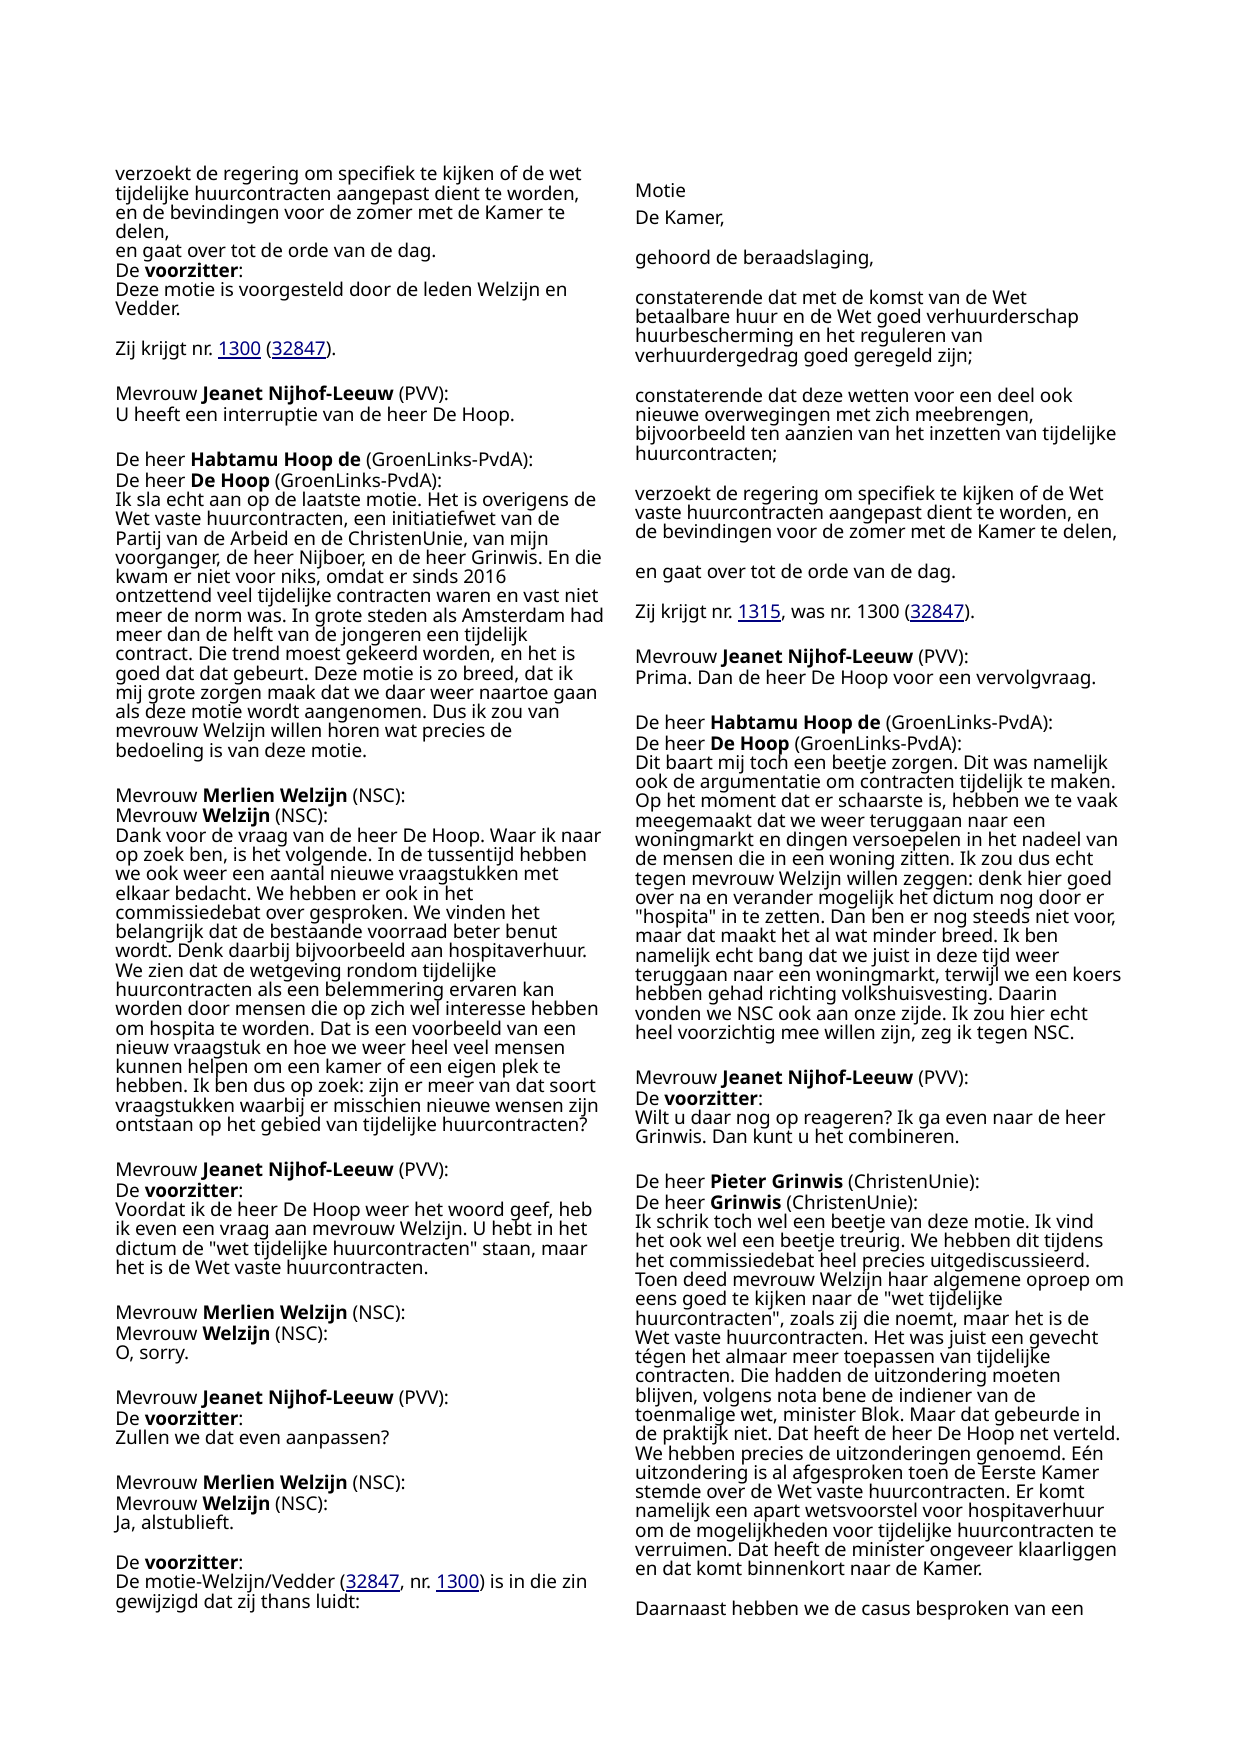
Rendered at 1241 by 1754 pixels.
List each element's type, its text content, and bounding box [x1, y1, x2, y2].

text De heer Habtamu Hoop de (GroenLinks-PvdA): [635, 709, 1125, 735]
text verzoekt de regering om specifiek te kijken of de wet tijdelijke huurcontracten aangepast dient te worden, en de bevindingen voor de zomer met de Kamer te delen, [115, 165, 605, 242]
text constaterende dat deze wetten voor een deel ook nieuwe overwegingen met zich meebrengen, bijvoorbeeld ten aanzien van het inzetten van tijdelijke huurcontracten; [635, 387, 1125, 464]
text Prima. Dan de heer De Hoop voor een vervolgvraag. [635, 669, 1125, 688]
text O, sorry. [115, 1344, 605, 1363]
text Mevrouw Jeanet Nijhof-Leeuw (PVV): [115, 380, 605, 406]
text Ja, alstublieft. [115, 1514, 605, 1533]
text De heer Pieter Grinwis (ChristenUnie): [635, 1168, 1125, 1194]
text De voorzitter: [115, 1182, 605, 1201]
text De heer De Hoop (GroenLinks-PvdA): [115, 472, 605, 491]
text De heer Grinwis (ChristenUnie): [635, 1194, 1125, 1213]
text De heer Habtamu Hoop de (GroenLinks-PvdA): [115, 446, 605, 472]
text Mevrouw Welzijn (NSC): [115, 807, 605, 827]
text gehoord de beraadslaging, [635, 249, 1125, 268]
text Daarnaast hebben we de casus besproken van een [635, 1600, 1125, 1619]
text Dank voor de vraag van de heer De Hoop. Waar ik naar op zoek ben, is het volgende. In de tussentijd hebben we ook weer een aantal nieuwe vraagstukken met elkaar bedacht. We hebben er ook in het commissiedebat over gesproken. We vinden het belangrijk dat de bestaande voorraad beter benut wordt. Denk daarbij bijvoorbeeld aan hospitaverhuur. We zien dat de wetgeving rondom tijdelijke huurcontracten als een belemmering ervaren kan worden door mensen die op zich wel interesse hebben om hospita te worden. Dat is een voorbeeld van een nieuw vraagstuk en hoe we weer heel veel mensen kunnen helpen om een kamer of een eigen plek te hebben. Ik ben dus op zoek: zijn er meer van dat soort vraagstukken waarbij er misschien nieuwe wensen zijn ontstaan op het gebied van tijdelijke huurcontracten? [115, 827, 605, 1135]
text De voorzitter: [115, 1554, 605, 1573]
text Mevrouw Merlien Welzijn (NSC): [115, 1469, 605, 1495]
text Ik schrik toch wel een beetje van deze motie. Ik vind het ook wel een beetje treurig. We hebben dit tijdens het commissiedebat heel precies uitgediscussieerd. Toen deed mevrouw Welzijn haar algemene oproep om eens goed te kijken naar de "wet tijdelijke huurcontracten", zoals zij die noemt, maar het is de Wet vaste huurcontracten. Het was juist een gevecht tégen het almaar meer toepassen van tijdelijke contracten. Die hadden de uitzondering moeten blijven, volgens nota bene de indiener van de toenmalige wet, minister Blok. Maar dat gebeurde in de praktijk niet. Dat heeft de heer De Hoop net verteld. We hebben precies de uitzonderingen genoemd. Eén uitzondering is al afgesproken toen de Eerste Kamer stemde over de Wet vaste huurcontracten. Er komt namelijk een apart wetsvoorstel voor hospitaverhuur om de mogelijkheden voor tijdelijke huurcontracten te verruimen. Dat heeft de minister ongeveer klaarliggen en dat komt binnenkort naar de Kamer. [635, 1213, 1125, 1579]
text Wilt u daar nog op reageren? Ik ga even naar de heer Grinwis. Dan kunt u het combineren. [635, 1109, 1125, 1147]
text Deze motie is voorgesteld door de leden Welzijn en Vedder. [115, 281, 605, 319]
text Zullen we dat even aanpassen? [115, 1429, 605, 1448]
text Motie [635, 177, 1125, 203]
text en gaat over tot de orde van de dag. [635, 563, 1125, 582]
text Mevrouw Welzijn (NSC): [115, 1324, 605, 1344]
text Dit baart mij toch een beetje zorgen. Dit was namelijk ook de argumentatie om contracten tijdelijk te maken. Op het moment dat er schaarste is, hebben we te vaak meegemaakt dat we weer teruggaan naar een woningmarkt en dingen versoepelen in het nadeel van de mensen die in een woning zitten. Ik zou dus echt tegen mevrouw Welzijn willen zeggen: denk hier goed over na en verander mogelijk het dictum nog door er "hospita" in te zetten. Dan ben er nog steeds niet voor, maar dat maakt het al wat minder breed. Ik ben namelijk echt bang dat we juist in deze tijd weer teruggaan naar een woningmarkt, terwijl we een koers hebben gehad richting volkshuisvesting. Daarin vonden we NSC ook aan onze zijde. Ik zou hier echt heel voorzichtig mee willen zijn, zeg ik tegen NSC. [635, 754, 1125, 1043]
text Mevrouw Jeanet Nijhof-Leeuw (PVV): [635, 643, 1125, 669]
text Mevrouw Jeanet Nijhof-Leeuw (PVV): [115, 1384, 605, 1410]
text De voorzitter: [635, 1089, 1125, 1109]
text De motie-Welzijn/Vedder (32847, nr. 1300) is in die zin gewijzigd dat zij thans luidt: [115, 1573, 605, 1612]
text Mevrouw Jeanet Nijhof-Leeuw (PVV): [635, 1064, 1125, 1089]
text De voorzitter: [115, 262, 605, 281]
text De voorzitter: [115, 1410, 605, 1429]
text Mevrouw Merlien Welzijn (NSC): [115, 1299, 605, 1324]
text en gaat over tot de orde van de dag. [115, 242, 605, 262]
text Mevrouw Merlien Welzijn (NSC): [115, 782, 605, 807]
text verzoekt de regering om specifiek te kijken of de Wet vaste huurcontracten aangepast dient te worden, en de bevindingen voor de zomer met de Kamer te delen, [635, 484, 1125, 542]
text Zij krijgt nr. 1300 (32847). [115, 340, 605, 359]
text Ik sla echt aan op de laatste motie. Het is overigens de Wet vaste huurcontracten, een initiatiefwet van de Partij van de Arbeid en de ChristenUnie, van mijn voorganger, de heer Nijboer, en de heer Grinwis. En die kwam er niet voor niks, omdat er sinds 2016 ontzettend veel tijdelijke contracten waren en vast niet meer de norm was. In grote steden als Amsterdam had meer dan de helft van de jongeren een tijdelijk contract. Die trend moest gekeerd worden, en het is goed dat dat gebeurt. Deze motie is zo breed, dat ik mij grote zorgen maak dat we daar weer naartoe gaan als deze motie wordt aangenomen. Dus ik zou van mevrouw Welzijn willen horen wat precies de bedoeling is van deze motie. [115, 491, 605, 761]
text Mevrouw Welzijn (NSC): [115, 1495, 605, 1514]
text De Kamer, [635, 209, 1125, 228]
text Zij krijgt nr. 1315, was nr. 1300 (32847). [635, 603, 1125, 622]
text De heer De Hoop (GroenLinks-PvdA): [635, 735, 1125, 754]
text U heeft een interruptie van de heer De Hoop. [115, 406, 605, 425]
text constaterende dat met de komst van de Wet betaalbare huur en de Wet goed verhuurderschap huurbescherming en het reguleren van verhuurdergedrag goed geregeld zijn; [635, 289, 1125, 366]
text Voordat ik de heer De Hoop weer het woord geef, heb ik even een vraag aan mevrouw Welzijn. U hebt in het dictum de "wet tijdelijke huurcontracten" staan, maar het is de Wet vaste huurcontracten. [115, 1201, 605, 1278]
text Mevrouw Jeanet Nijhof-Leeuw (PVV): [115, 1156, 605, 1182]
